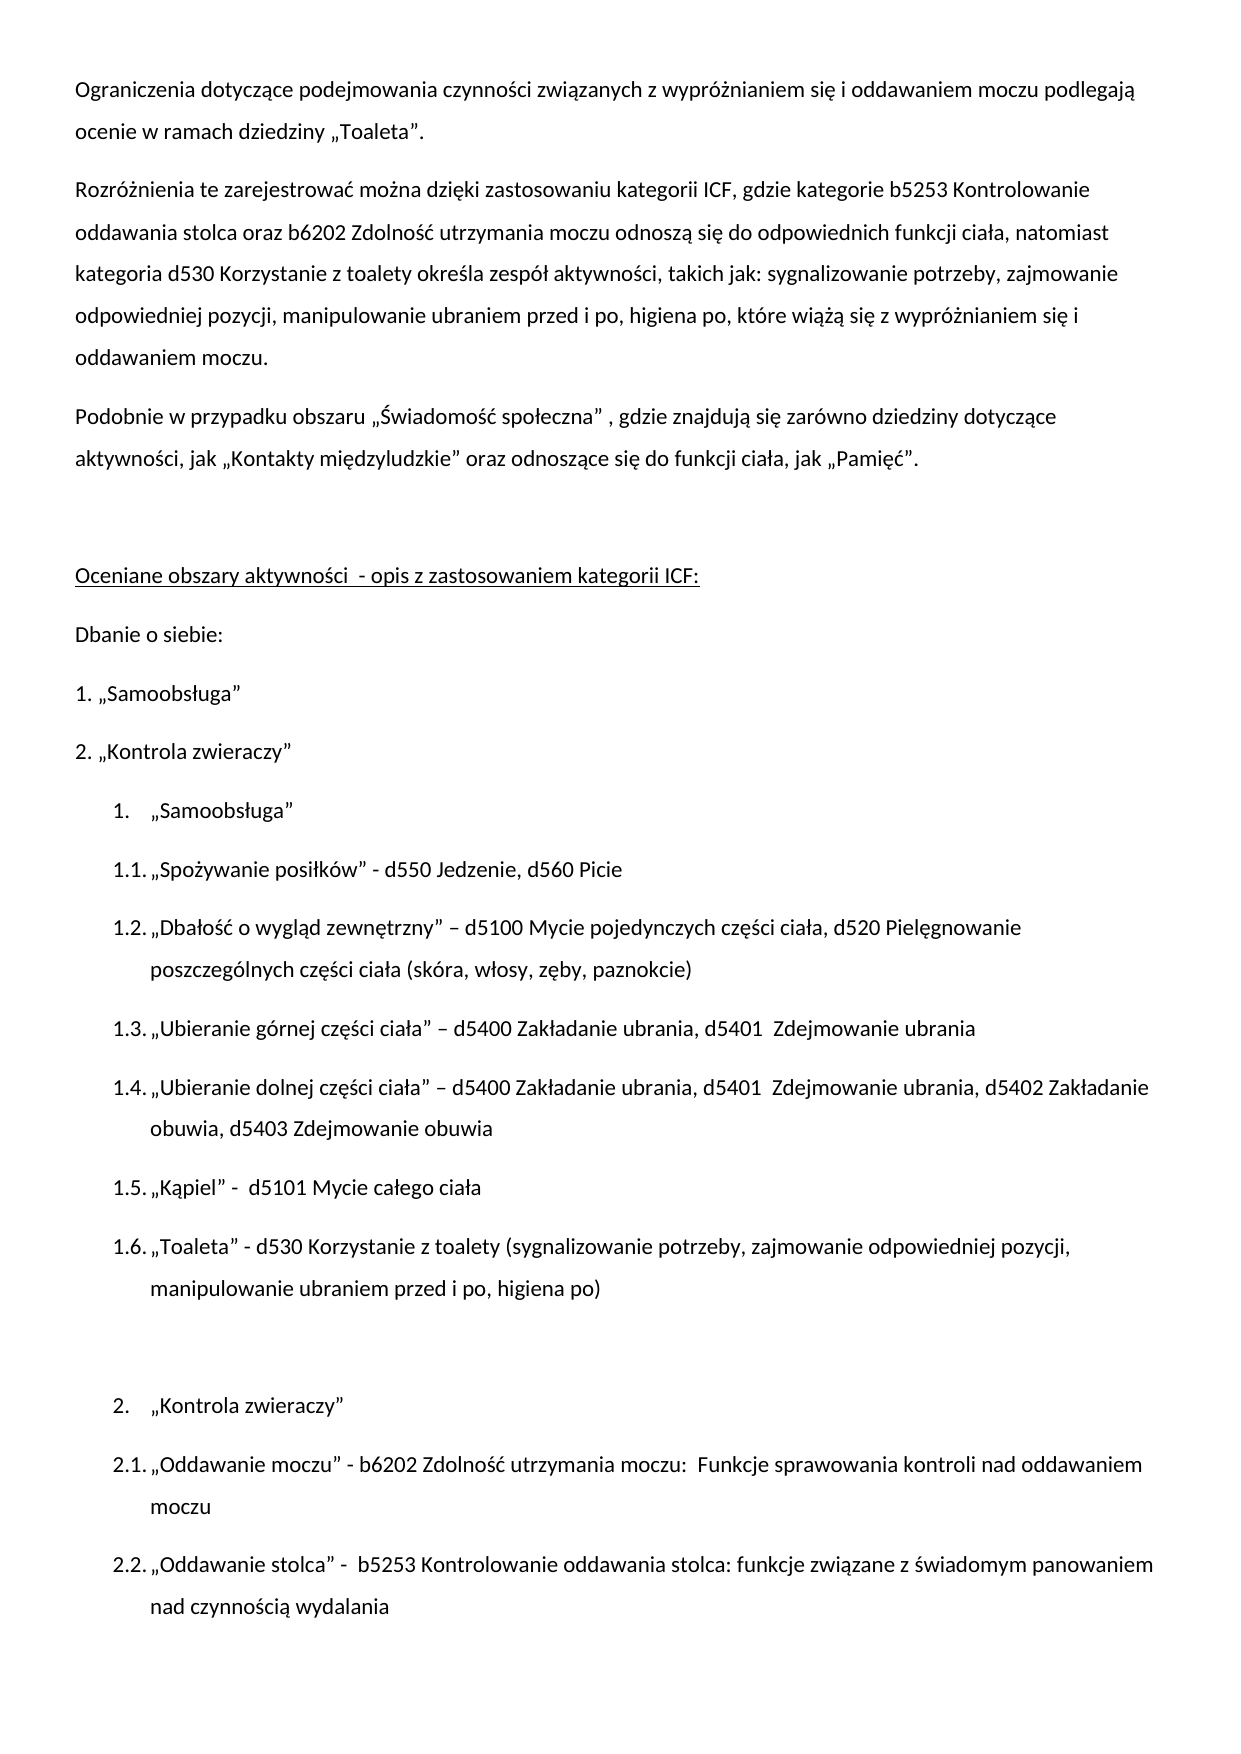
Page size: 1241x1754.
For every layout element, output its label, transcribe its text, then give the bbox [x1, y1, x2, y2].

list „Samoobsługa” [112, 796, 1165, 824]
list „Ubieranie górnej części ciała” – d5400 Zakładanie ubrania, d5401 Zdejmowanie ubrania [112, 1014, 1165, 1042]
text Rozróżnienia te zarejestrować można dzięki zastosowaniu kategorii ICF, gdzie kategorie b5253 Kontrolowanie oddawania stolca oraz b6202 Zdolność utrzymania moczu odnoszą się do odpowiednich funkcji ciała, natomiast kategoria d530 Korzystanie z toalety określa zespół aktywności, takich jak: sygnalizowanie potrzeby, zajmowanie odpowiedniej pozycji, manipulowanie ubraniem przed i po, higiena po, które wiążą się z wypróżnianiem się i oddawaniem moczu. [75, 176, 1165, 372]
text 2. „Kontrola zwieraczy” [75, 737, 1165, 765]
list „Dbałość o wygląd zewnętrzny” – d5100 Mycie pojedynczych części ciała, d520 Pielęgnowanie poszczególnych części ciała (skóra, włosy, zęby, paznokcie) [112, 913, 1165, 983]
text Dbanie o siebie: [75, 620, 1165, 648]
list „Spożywanie posiłków” - d550 Jedzenie, d560 Picie [112, 855, 1165, 883]
list „Oddawanie stolca” - b5253 Kontrolowanie oddawania stolca: funkcje związane z świadomym panowaniem nad czynnością wydalania [112, 1550, 1165, 1620]
list „Kąpiel” - d5101 Mycie całego ciała [112, 1173, 1165, 1201]
list „Ubieranie dolnej części ciała” – d5400 Zakładanie ubrania, d5401 Zdejmowanie ubrania, d5402 Zakładanie obuwia, d5403 Zdejmowanie obuwia [112, 1073, 1165, 1143]
list „Kontrola zwieraczy” [112, 1391, 1165, 1419]
text 1. „Samoobsługa” [75, 679, 1165, 707]
list „Toaleta” - d530 Korzystanie z toalety (sygnalizowanie potrzeby, zajmowanie odpowiedniej pozycji, manipulowanie ubraniem przed i po, higiena po) [112, 1232, 1165, 1302]
text Ograniczenia dotyczące podejmowania czynności związanych z wypróżnianiem się i oddawaniem moczu podlegają ocenie w ramach dziedziny „Toaleta”. [75, 75, 1165, 145]
list „Oddawanie moczu” - b6202 Zdolność utrzymania moczu: Funkcje sprawowania kontroli nad oddawaniem moczu [112, 1450, 1165, 1520]
text Oceniane obszary aktywności - opis z zastosowaniem kategorii ICF: [75, 561, 1165, 589]
text Podobnie w przypadku obszaru „Świadomość społeczna” , gdzie znajdują się zarówno dziedziny dotyczące aktywności, jak „Kontakty międzyludzkie” oraz odnoszące się do funkcji ciała, jak „Pamięć”. [75, 402, 1165, 472]
